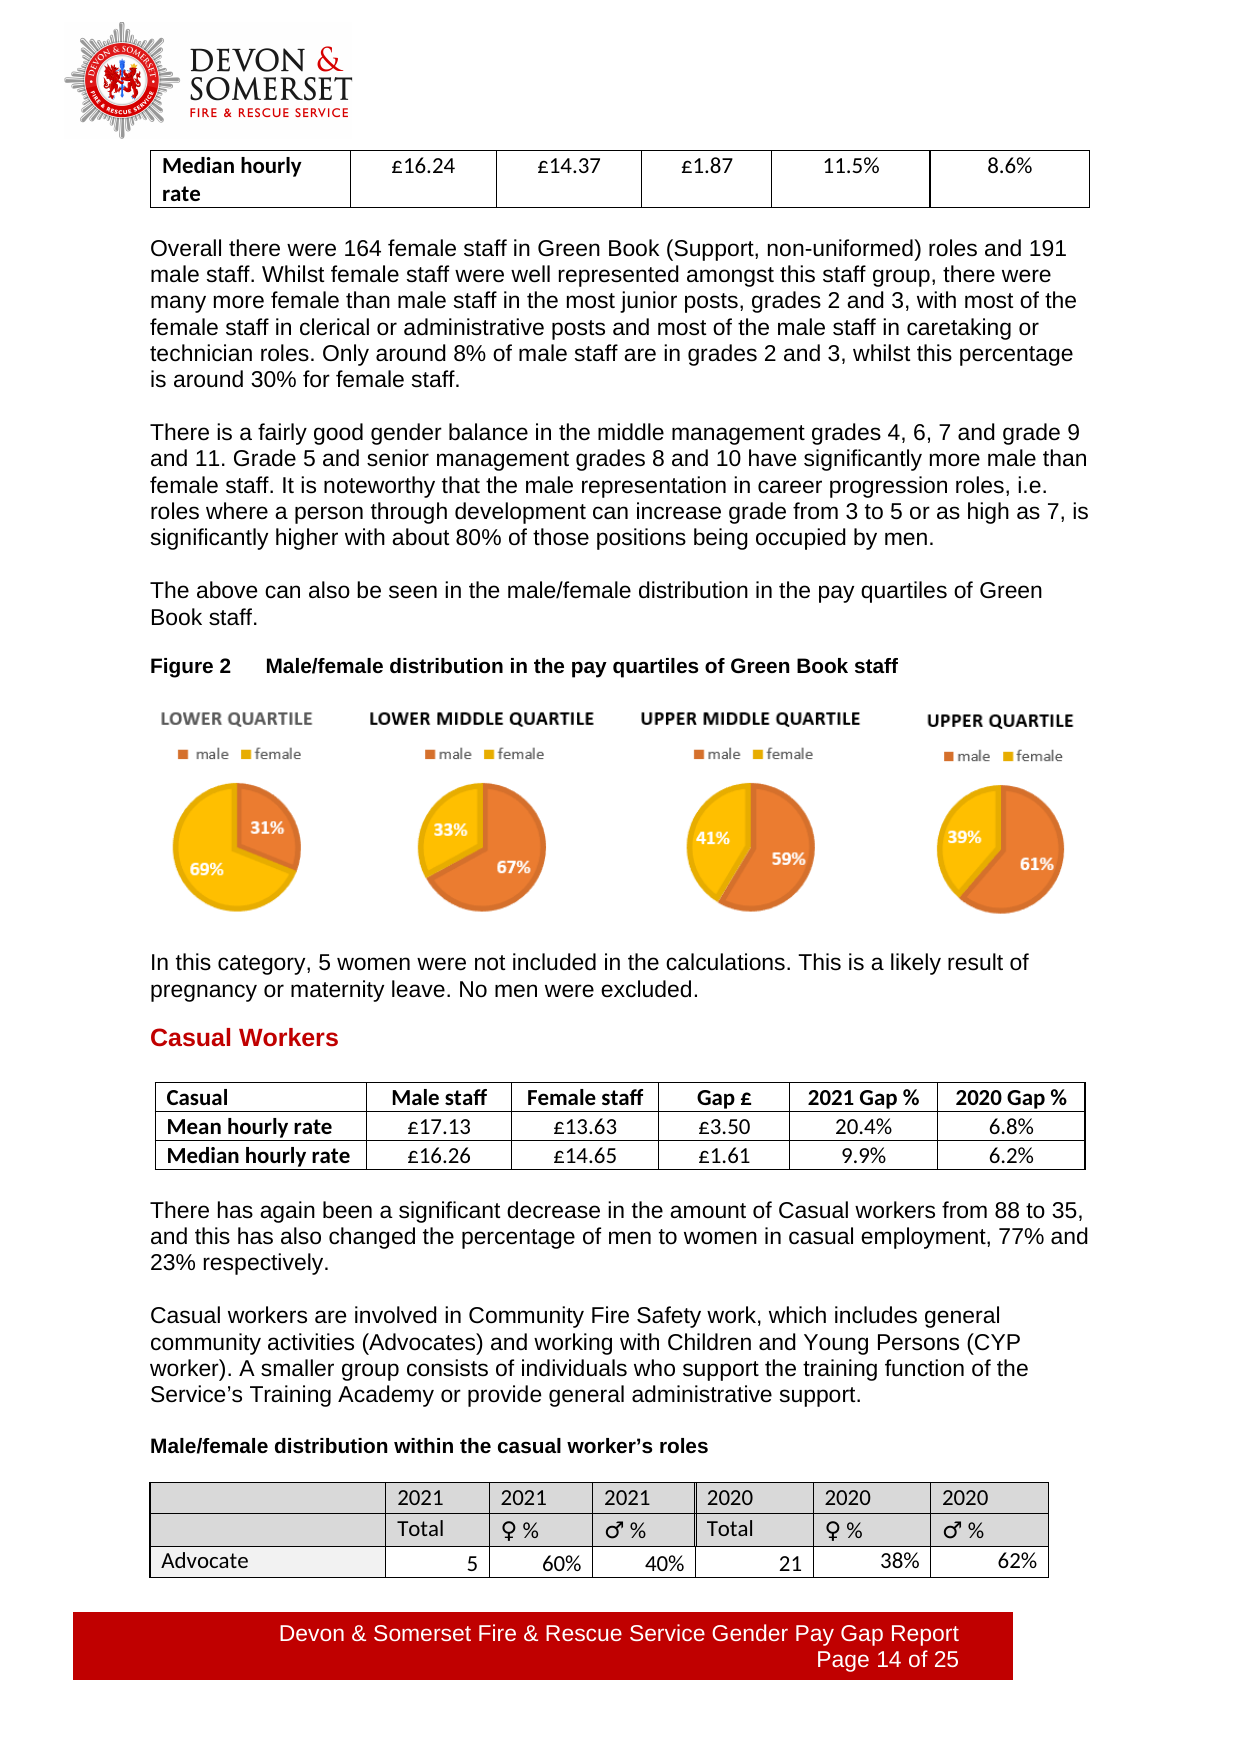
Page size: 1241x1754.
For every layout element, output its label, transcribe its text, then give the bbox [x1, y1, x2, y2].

table_cell £13.63 [512, 1112, 658, 1140]
text The above can also be seen in the male/female distribution in the pay quartiles of Green Book staff. [150, 577, 1090, 630]
table_cell £1.61 [659, 1141, 789, 1169]
table_header 2021 [593, 1483, 694, 1513]
table_cell 9.9% [790, 1141, 937, 1169]
table_header 2020 [931, 1483, 1048, 1513]
table_cell £16.24 [351, 151, 496, 207]
table_cell 6.8% [938, 1112, 1084, 1140]
table_cell 20.4% [790, 1112, 937, 1140]
table_header Casual [156, 1083, 366, 1111]
text There is a fairly good gender balance in the middle management grades 4, 6, 7 and grade 9 and 11. Grade 5 and senior management grades 8 and 10 have significantly more male than female staff. It is noteworthy that the male representation in career progression roles, i.e. roles where a person through development can increase grade from 3 to 5 or as high as 7, is significantly higher with about 80% of those positions being occupied by men. [150, 419, 1090, 551]
table_cell 21 [696, 1547, 813, 1577]
table_cell Total [386, 1514, 489, 1546]
table_cell £1.87 [642, 151, 771, 207]
table_header 2021 [386, 1483, 489, 1513]
text There has again been a significant decrease in the amount of Casual workers from 88 to 35, and this has also changed the percentage of men to women in casual employment, 77% and 23% respectively. [150, 1197, 1090, 1276]
table_cell ♂ % [931, 1514, 1048, 1546]
text Figure 2 Male/female distribution in the pay quartiles of Green Book staff [150, 654, 1090, 678]
table_cell 60% [490, 1547, 592, 1577]
table_cell £14.65 [512, 1141, 658, 1169]
table_cell 5 [386, 1547, 489, 1577]
table_cell ♂ % [593, 1514, 694, 1546]
table_cell £17.13 [367, 1112, 511, 1140]
table_cell Median hourly rate [156, 1141, 366, 1169]
table_cell 62% [931, 1547, 1048, 1577]
subtitle Casual Workers [150, 1023, 1090, 1051]
table_header 2020 [814, 1483, 930, 1513]
table_header Male staff [367, 1083, 511, 1111]
table_cell £14.37 [497, 151, 641, 207]
table_cell 6.2% [938, 1141, 1084, 1169]
table_cell 11.5% [772, 151, 929, 207]
table_cell 40% [593, 1547, 695, 1577]
table_cell ♀ % [490, 1514, 592, 1546]
table_cell [151, 1514, 385, 1546]
table_header 2020 Gap % [938, 1083, 1084, 1111]
table_header Gap £ [659, 1083, 789, 1111]
table_header 2021 Gap % [790, 1083, 937, 1111]
table_header [151, 1483, 385, 1513]
text Male/female distribution within the casual worker’s roles [150, 1434, 1090, 1458]
table_cell 38% [814, 1547, 930, 1577]
table_cell Advocate [151, 1547, 385, 1577]
text Casual workers are involved in Community Fire Safety work, which includes general community activities (Advocates) and working with Children and Young Persons (CYP worker). A smaller group consists of individuals who support the training function of the Service’s Training Academy or provide general administrative support. [150, 1302, 1090, 1407]
table_cell ♀ % [814, 1514, 930, 1546]
table_header 2020 [697, 1483, 813, 1513]
table_cell Median hourly rate [151, 151, 350, 207]
table_header 2021 [490, 1483, 592, 1513]
table_cell Total [697, 1514, 813, 1546]
table_header Female staff [512, 1083, 658, 1111]
text Overall there were 164 female staff in Green Book (Support, non-uniformed) roles and 191 male staff. Whilst female staff were well represented amongst this staff group, there were many more female than male staff in the most junior posts, grades 2 and 3, with most of the female staff in clerical or administrative posts and most of the male staff in caretaking or technician roles. Only around 8% of male staff are in grades 2 and 3, whilst this percentage is around 30% for female staff. [150, 234, 1090, 393]
text In this category, 5 women were not included in the calculations. This is a likely result of pregnancy or maternity leave. No men were excluded. [150, 949, 1090, 1002]
table_cell Mean hourly rate [156, 1112, 366, 1140]
table_cell 8.6% [931, 151, 1089, 207]
table_cell £3.50 [659, 1112, 789, 1140]
table_cell £16.26 [367, 1141, 511, 1169]
